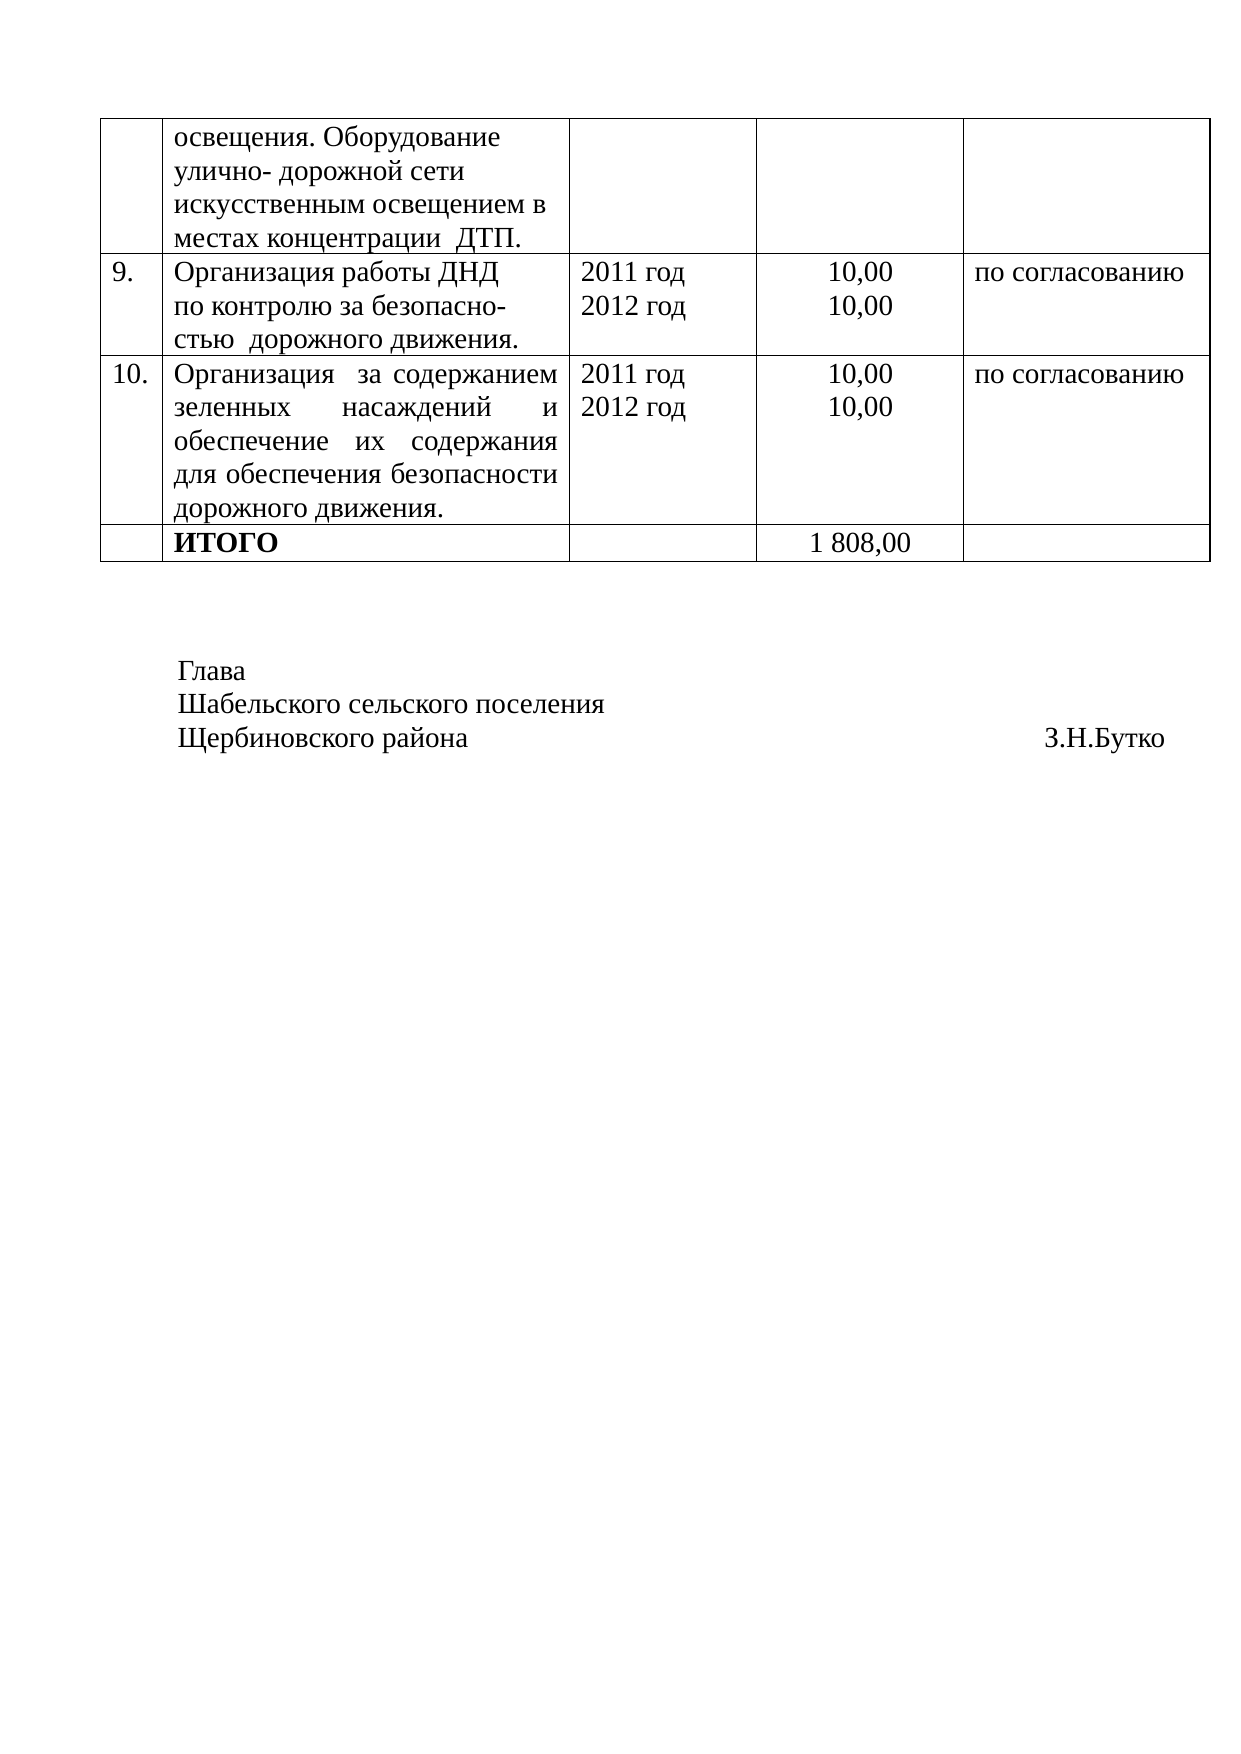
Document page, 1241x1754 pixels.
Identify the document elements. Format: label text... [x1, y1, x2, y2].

table_cell [570, 525, 756, 561]
table_cell [964, 525, 1209, 561]
table_cell Организация за содержанием зеленных насаждений и обеспечение их содержания для обеспечения безопасности дорожного движения. [163, 356, 569, 524]
table_cell 10,00 10,00 [757, 254, 963, 355]
table_cell 10,00 10,00 [757, 356, 963, 524]
table_cell [964, 119, 1209, 253]
table_cell 2011 год 2012 год [570, 356, 756, 524]
table_cell по согласованию [964, 254, 1209, 355]
table_cell [570, 119, 756, 253]
table_cell [101, 525, 162, 561]
table_cell 2011 год 2012 год [570, 254, 756, 355]
table_cell ИТОГО [163, 525, 569, 561]
table_cell [757, 119, 963, 253]
text Шабельского сельского поселения [177, 687, 1181, 720]
text Щербиновского района З.Н.Бутко [177, 720, 1181, 754]
table_cell 10. [101, 356, 162, 524]
table_cell освещения. Оборудование улично- дорожной сети искусственным освещением в местах концентрации ДТП. [163, 119, 569, 253]
table_cell Организация работы ДНД по контролю за безопасно-стью дорожного движения. [163, 254, 569, 355]
table_cell по согласованию [964, 356, 1209, 524]
text Глава [177, 653, 1181, 687]
table_cell 9. [101, 254, 162, 355]
table_cell 1 808,00 [757, 525, 963, 561]
table_cell [101, 119, 162, 253]
